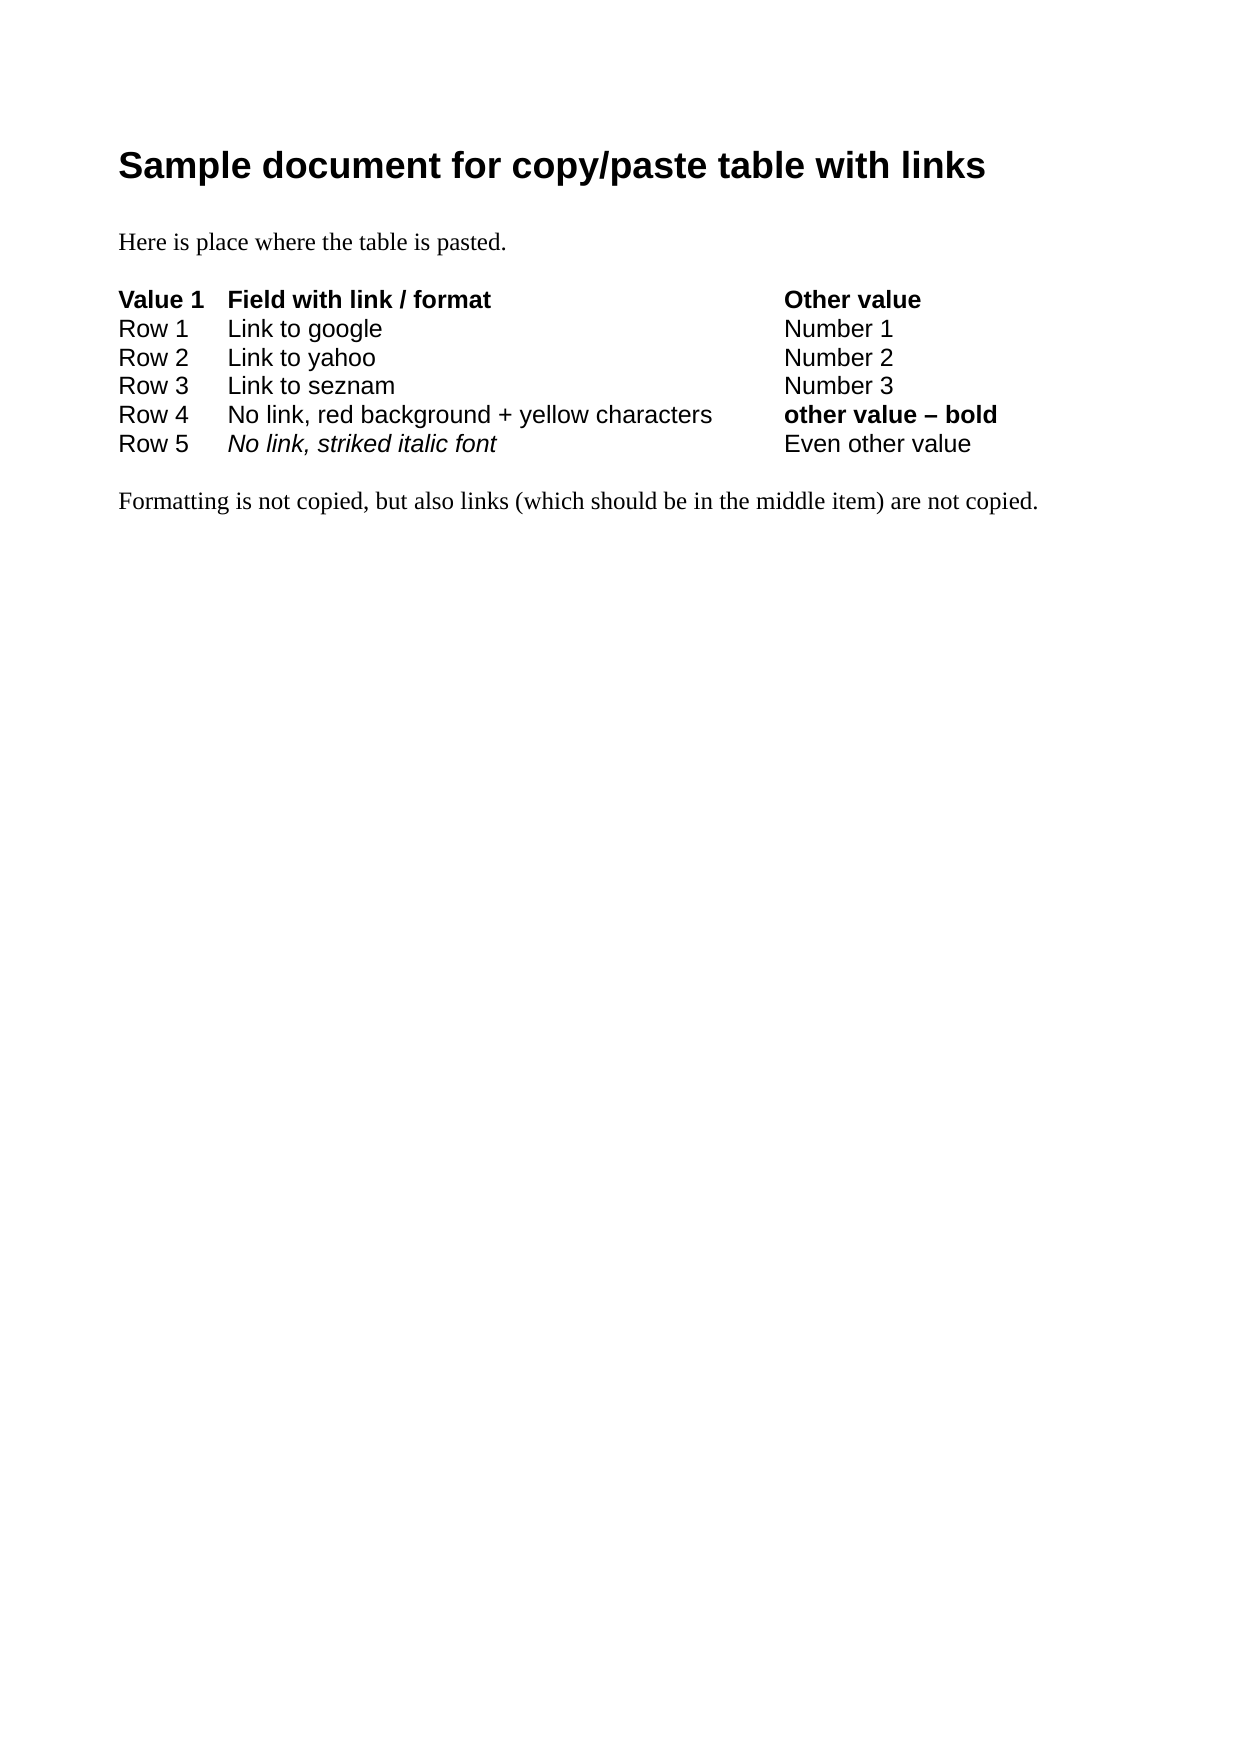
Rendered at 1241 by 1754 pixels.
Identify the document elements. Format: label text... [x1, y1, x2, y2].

table_cell Link to seznam [224, 371, 781, 400]
table_cell Row 5 [115, 429, 224, 457]
text Here is place where the table is pasted. [118, 227, 1122, 256]
table_cell Row 1 [115, 314, 224, 342]
table_cell No link, red background + yellow characters [224, 400, 781, 429]
table_header Field with link / format [224, 285, 781, 314]
table_cell Link to yahoo [224, 343, 781, 371]
table_header Other value [781, 285, 1088, 314]
table_cell Row 2 [115, 343, 224, 371]
table_header Value 1 [115, 285, 224, 314]
table_cell Number 1 [781, 314, 1088, 342]
table_cell Number 3 [781, 371, 1088, 400]
text Formatting is not copied, but also links (which should be in the middle item) are not copied. [118, 486, 1122, 515]
table_cell Row 3 [115, 371, 224, 400]
table_cell Link to google [224, 314, 781, 342]
table_cell Even other value [781, 429, 1088, 457]
table_cell No link, striked italic font [224, 429, 781, 457]
table_cell Number 2 [781, 343, 1088, 371]
subtitle Sample document for copy/paste table with links [118, 143, 1122, 186]
table_cell Row 4 [115, 400, 224, 429]
table_cell other value – bold [781, 400, 1088, 429]
